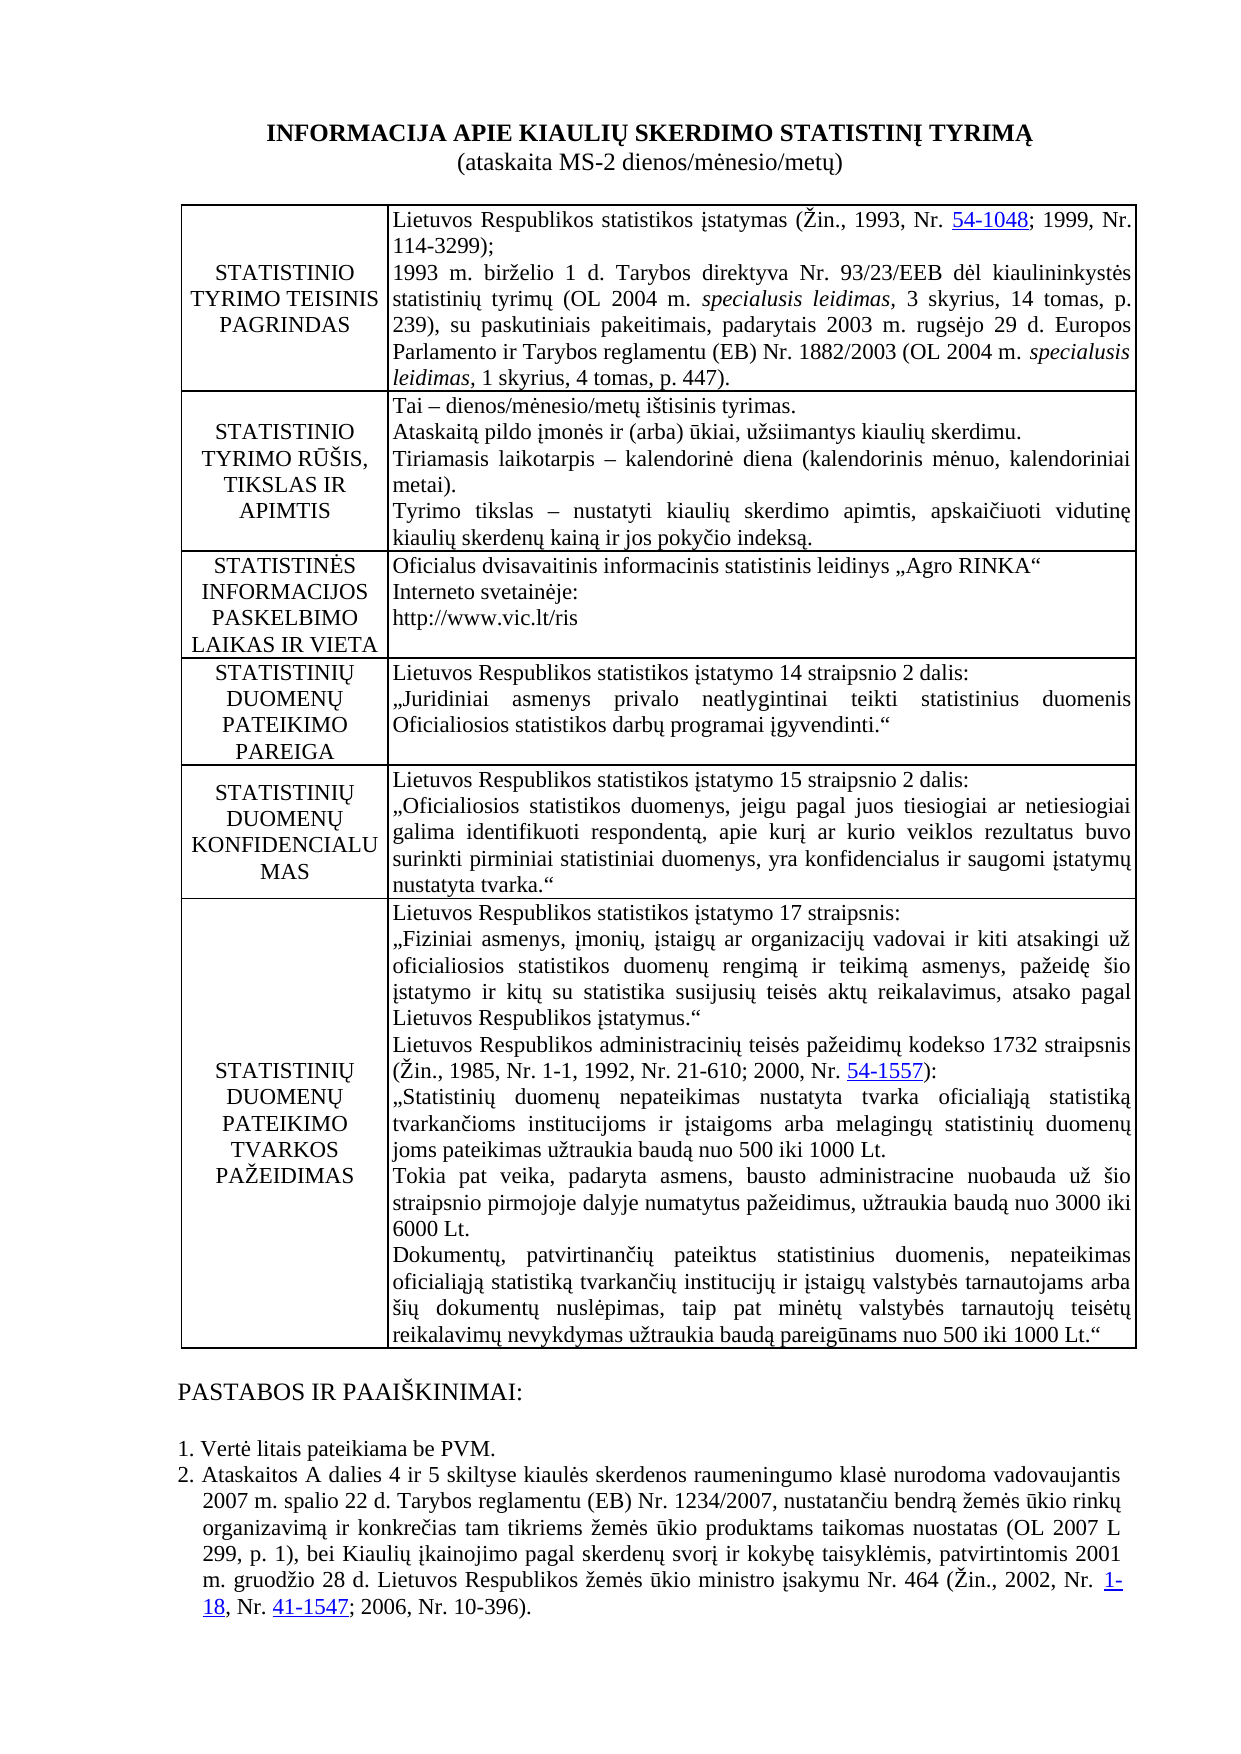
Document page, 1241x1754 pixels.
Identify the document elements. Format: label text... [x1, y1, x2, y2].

table_cell STATISTINIO TYRIMO RŪŠIS, TIKSLAS IR APIMTIS [182, 392, 387, 550]
table_cell Oficialus dvisavaitinis informacinis statistinis leidinys „Agro RINKA“ Interneto svetainėje: http://www.vic.lt/ris [389, 552, 1135, 657]
table_cell STATISTINIŲ DUOMENŲ KONFIDENCIALUMAS [182, 766, 387, 897]
text 2. Ataskaitos A dalies 4 ir 5 skiltyse kiaulės skerdenos raumeningumo klasė nurodoma vadovaujantis 2007 m. spalio 22 d. Tarybos reglamentu (EB) Nr. 1234/2007, nustatančiu bendrą žemės ūkio rinkų organizavimą ir konkrečias tam tikriems žemės ūkio produktams taikomas nuostatas (OL 2007 L 299, p. 1), bei Kiaulių įkainojimo pagal skerdenų svorį ir kokybę taisyklėmis, patvirtintomis 2001 m. gruodžio 28 d. Lietuvos Respublikos žemės ūkio ministro įsakymu Nr. 464 (Žin., 2002, Nr. 1-18, Nr. 41-1547; 2006, Nr. 10-396). [177, 1461, 1122, 1619]
text (ataskaita MS-2 dienos/mėnesio/metų) [177, 147, 1122, 176]
table_header STATISTINIO TYRIMO TEISINIS PAGRINDAS [182, 206, 387, 390]
table_cell Lietuvos Respublikos statistikos įstatymo 14 straipsnio 2 dalis: „Juridiniai asmenys privalo neatlygintinai teikti statistinius duomenis Oficialiosios statistikos darbų programai įgyvendinti.“ [389, 659, 1135, 764]
text PASTABOS IR PAAIŠKINIMAI: [177, 1377, 1122, 1406]
table_cell STATISTINIŲ DUOMENŲ PATEIKIMO TVARKOS PAŽEIDIMAS [182, 899, 387, 1347]
text INFORMACIJA APIE KIAULIŲ SKERDIMO STATISTINĮ TYRIMĄ [177, 118, 1122, 147]
text 1. Vertė litais pateikiama be PVM. [177, 1435, 1122, 1461]
